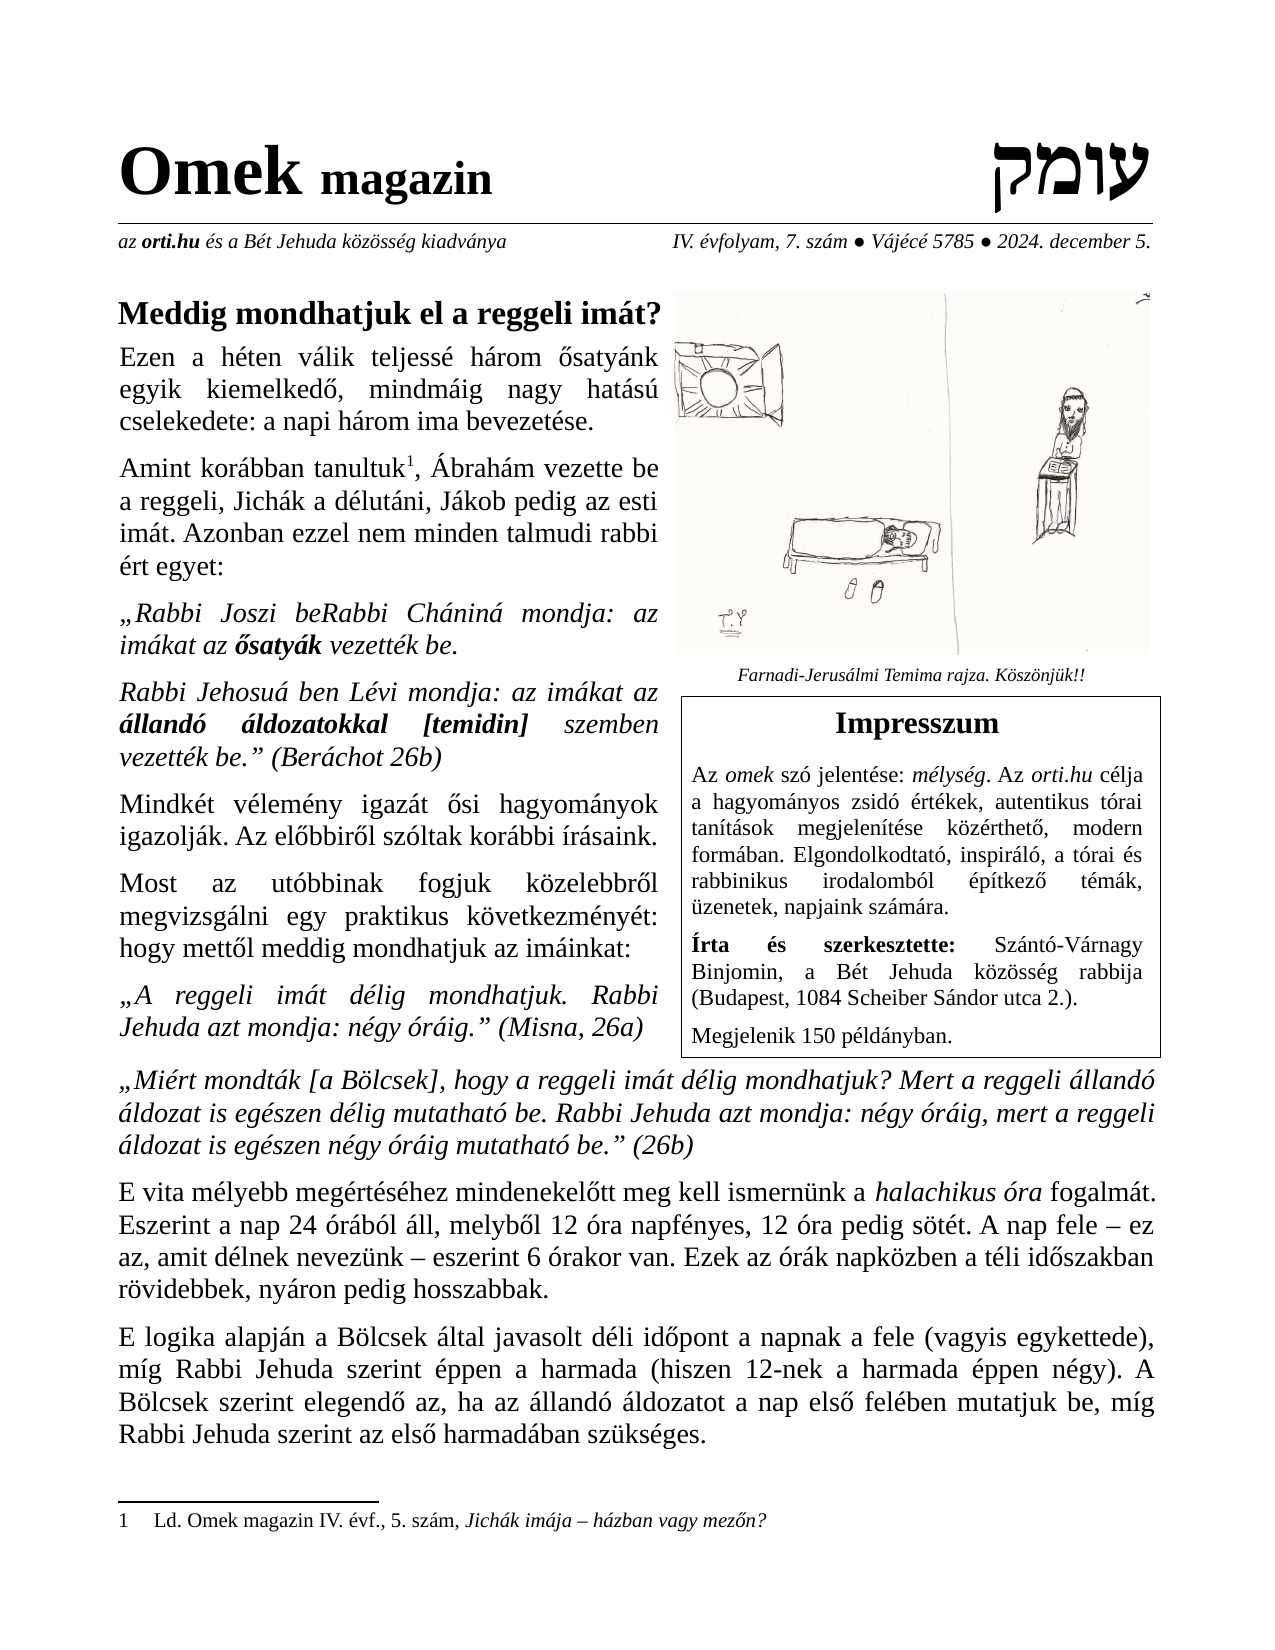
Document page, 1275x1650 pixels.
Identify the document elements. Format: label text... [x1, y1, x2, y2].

table_header Ezen a héten válik teljessé három ősatyánk egyik kiemelkedő, mindmáig nagy hatású cselekedete: a napi három ima bevezetése. Amint korábban tanultuk, Ábrahám vezette be a reggeli, Jichák a délutáni, Jákob pedig az esti imát. Azonban ezzel nem minden talmudi rabbi ért egyet: „Rabbi Joszi beRabbi Chániná mondja: az imákat az ősatyák vezették be. Rabbi Jehosuá ben Lévi mondja: az imákat az állandó áldozatokkal [temidin] szemben vezették be.” (Beráchot 26b) Mindkét vélemény igazát ősi hagyományok igazolják. Az előbbiről szóltak korábbi írásaink. Most az utóbbinak fogjuk közelebbről megvizsgálni egy praktikus következményét: hogy mettől meddig mondhatjuk az imáinkat: „A reggeli imát délig mondhatjuk. Rabbi Jehuda azt mondja: négy óráig.” (Misna, 26a) [113, 287, 665, 1063]
table_header Farnadi-Jerusálmi Temima rajza. Köszönjük!! Impresszum Az omek szó jelentése: mélység. Az orti.hu célja a hagyományos zsidó értékek, autentikus tórai tanítások megjelenítése közérthető, modern formában. Elgondolkodtató, inspiráló, a tórai és rabbinikus irodalomból építkező témák, üzenetek, napjaink számára. Írta és szerkesztette: Szántó-Várnagy Binjomin, a Bét Jehuda közösség rabbija (Budapest, 1084 Scheiber Sándor utca 2.). Megjelenik 150 példányban. [665, 287, 1158, 1063]
text E vita mélyebb megértéséhez mindenekelőtt meg kell ismernünk a halachikus óra fogalmát. Eszerint a nap 24 órából áll, melyből 12 óra napfényes, 12 óra pedig sötét. A nap fele – ez az, amit délnek nevezünk – eszerint 6 órakor van. Ezek az órák napközben a téli időszakban rövidebbek, nyáron pedig hosszabbak. [118, 1175, 1157, 1305]
text „Miért mondták [a Bölcsek], hogy a reggeli imát délig mondhatjuk? Mert a reggeli állandó áldozat is egészen délig mutatható be. Rabbi Jehuda azt mondja: négy óráig, mert a reggeli áldozat is egészen négy óráig mutatható be.” (26b) [118, 1063, 1157, 1161]
text E logika alapján a Bölcsek által javasolt déli időpont a napnak a fele (vagyis egykettede), míg Rabbi Jehuda szerint éppen a harmada (hiszen 12-nek a harmada éppen négy). A Bölcsek szerint elegendő az, ha az állandó áldozatot a nap első felében mutatjuk be, míg Rabbi Jehuda szerint az első harmadában szükséges. [118, 1320, 1157, 1449]
picture [674, 293, 1150, 655]
